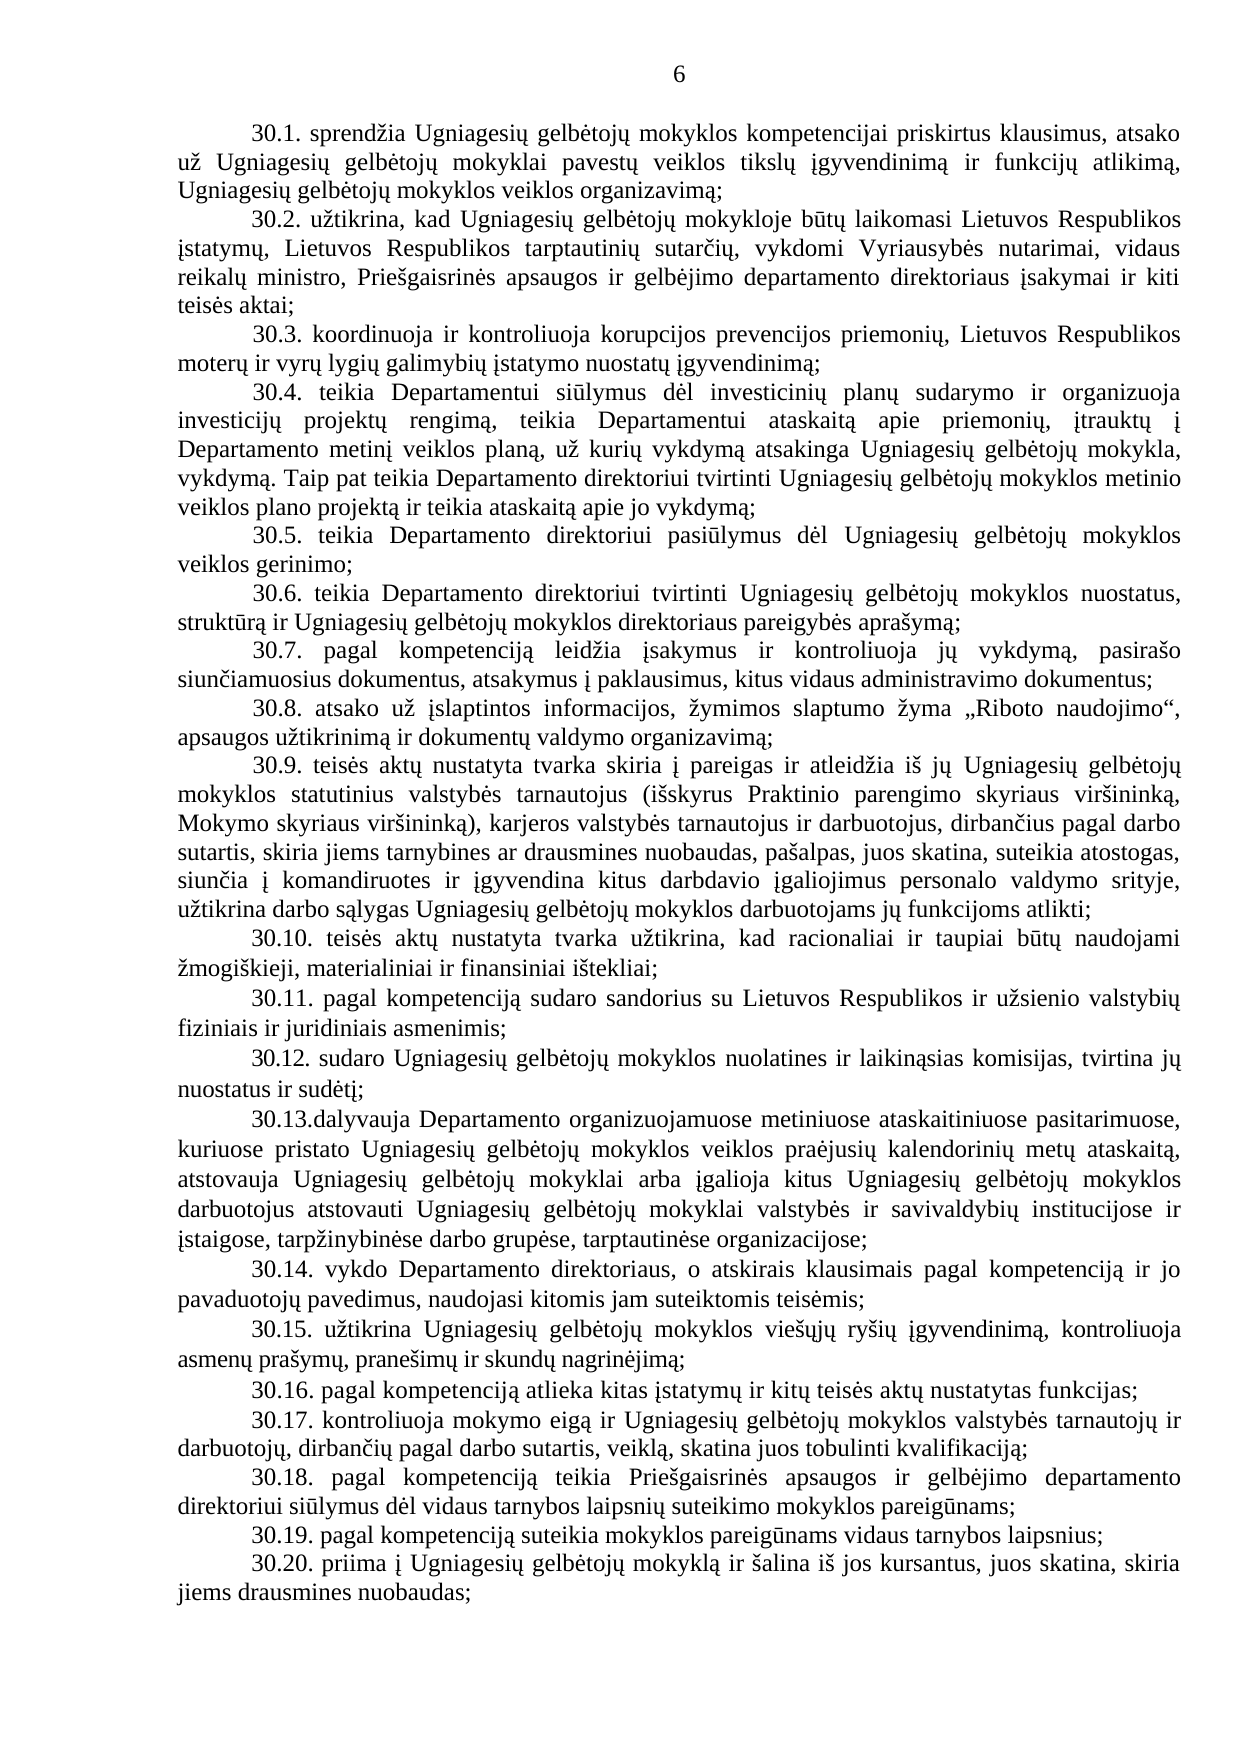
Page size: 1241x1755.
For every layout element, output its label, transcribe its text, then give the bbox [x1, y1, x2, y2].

text 30.19. pagal kompetenciją suteikia mokyklos pareigūnams vidaus tarnybos laipsnius; [177, 1520, 1181, 1548]
text 30.17. kontroliuoja mokymo eigą ir Ugniagesių gelbėtojų mokyklos valstybės tarnautojų ir darbuotojų, dirbančių pagal darbo sutartis, veiklą, skatina juos tobulinti kvalifikaciją; [177, 1405, 1181, 1462]
text 30.10. teisės aktų nustatyta tvarka užtikrina, kad racionaliai ir taupiai būtų naudojami žmogiškieji, materialiniai ir finansiniai ištekliai; [177, 923, 1181, 982]
text 30.12. sudaro Ugniagesių gelbėtojų mokyklos nuolatines ir laikinąsias komisijas, tvirtina jų nuostatus ir sudėtį; [177, 1043, 1181, 1102]
text 30.11. pagal kompetenciją sudaro sandorius su Lietuvos Respublikos ir užsienio valstybių fiziniais ir juridiniais asmenimis; [177, 983, 1181, 1042]
text 30.8. atsako už įslaptintos informacijos, žymimos slaptumo žyma „Riboto naudojimo“, apsaugos užtikrinimą ir dokumentų valdymo organizavimą; [177, 693, 1181, 751]
text 30.7. pagal kompetenciją leidžia įsakymus ir kontroliuoja jų vykdymą, pasirašo siunčiamuosius dokumentus, atsakymus į paklausimus, kitus vidaus administravimo dokumentus; [177, 636, 1181, 693]
text 30.15. užtikrina Ugniagesių gelbėtojų mokyklos viešųjų ryšių įgyvendinimą, kontroliuoja asmenų prašymų, pranešimų ir skundų nagrinėjimą; [177, 1314, 1181, 1373]
text 30.6. teikia Departamento direktoriui tvirtinti Ugniagesių gelbėtojų mokyklos nuostatus, struktūrą ir Ugniagesių gelbėtojų mokyklos direktoriaus pareigybės aprašymą; [177, 578, 1181, 636]
text 30.5. teikia Departamento direktoriui pasiūlymus dėl Ugniagesių gelbėtojų mokyklos veiklos gerinimo; [177, 521, 1181, 578]
text 30.13.dalyvauja Departamento organizuojamuose metiniuose ataskaitiniuose pasitarimuose, kuriuose pristato Ugniagesių gelbėtojų mokyklos veiklos praėjusių kalendorinių metų ataskaitą, atstovauja Ugniagesių gelbėtojų mokyklai arba įgalioja kitus Ugniagesių gelbėtojų mokyklos darbuotojus atstovauti Ugniagesių gelbėtojų mokyklai valstybės ir savivaldybių institucijose ir įstaigose, tarpžinybinėse darbo grupėse, tarptautinėse organizacijose; [177, 1104, 1181, 1253]
text 30.2. užtikrina, kad Ugniagesių gelbėtojų mokykloje būtų laikomasi Lietuvos Respublikos įstatymų, Lietuvos Respublikos tarptautinių sutarčių, vykdomi Vyriausybės nutarimai, vidaus reikalų ministro, Priešgaisrinės apsaugos ir gelbėjimo departamento direktoriaus įsakymai ir kiti teisės aktai; [177, 204, 1181, 319]
text 30.9. teisės aktų nustatyta tvarka skiria į pareigas ir atleidžia iš jų Ugniagesių gelbėtojų mokyklos statutinius valstybės tarnautojus (išskyrus Praktinio parengimo skyriaus viršininką, Mokymo skyriaus viršininką), karjeros valstybės tarnautojus ir darbuotojus, dirbančius pagal darbo sutartis, skiria jiems tarnybines ar drausmines nuobaudas, pašalpas, juos skatina, suteikia atostogas, siunčia į komandiruotes ir įgyvendina kitus darbdavio įgaliojimus personalo valdymo srityje, užtikrina darbo sąlygas Ugniagesių gelbėtojų mokyklos darbuotojams jų funkcijoms atlikti; [177, 751, 1181, 923]
text 30.18. pagal kompetenciją teikia Priešgaisrinės apsaugos ir gelbėjimo departamento direktoriui siūlymus dėl vidaus tarnybos laipsnių suteikimo mokyklos pareigūnams; [177, 1462, 1181, 1520]
text 30.4. teikia Departamentui siūlymus dėl investicinių planų sudarymo ir organizuoja investicijų projektų rengimą, teikia Departamentui ataskaitą apie priemonių, įtrauktų į Departamento metinį veiklos planą, už kurių vykdymą atsakinga Ugniagesių gelbėtojų mokykla, vykdymą. Taip pat teikia Departamento direktoriui tvirtinti Ugniagesių gelbėtojų mokyklos metinio veiklos plano projektą ir teikia ataskaitą apie jo vykdymą; [177, 377, 1181, 521]
text 30.20. priima į Ugniagesių gelbėtojų mokyklą ir šalina iš jos kursantus, juos skatina, skiria jiems drausmines nuobaudas; [177, 1548, 1181, 1606]
text 30.3. koordinuoja ir kontroliuoja korupcijos prevencijos priemonių, Lietuvos Respublikos moterų ir vyrų lygių galimybių įstatymo nuostatų įgyvendinimą; [177, 319, 1181, 377]
text 30.1. sprendžia Ugniagesių gelbėtojų mokyklos kompetencijai priskirtus klausimus, atsako už Ugniagesių gelbėtojų mokyklai pavestų veiklos tikslų įgyvendinimą ir funkcijų atlikimą, Ugniagesių gelbėtojų mokyklos veiklos organizavimą; [177, 118, 1181, 204]
text 30.14. vykdo Departamento direktoriaus, o atskirais klausimais pagal kompetenciją ir jo pavaduotojų pavedimus, naudojasi kitomis jam suteiktomis teisėmis; [177, 1254, 1181, 1313]
text 30.16. pagal kompetenciją atlieka kitas įstatymų ir kitų teisės aktų nustatytas funkcijas; [177, 1375, 1181, 1403]
